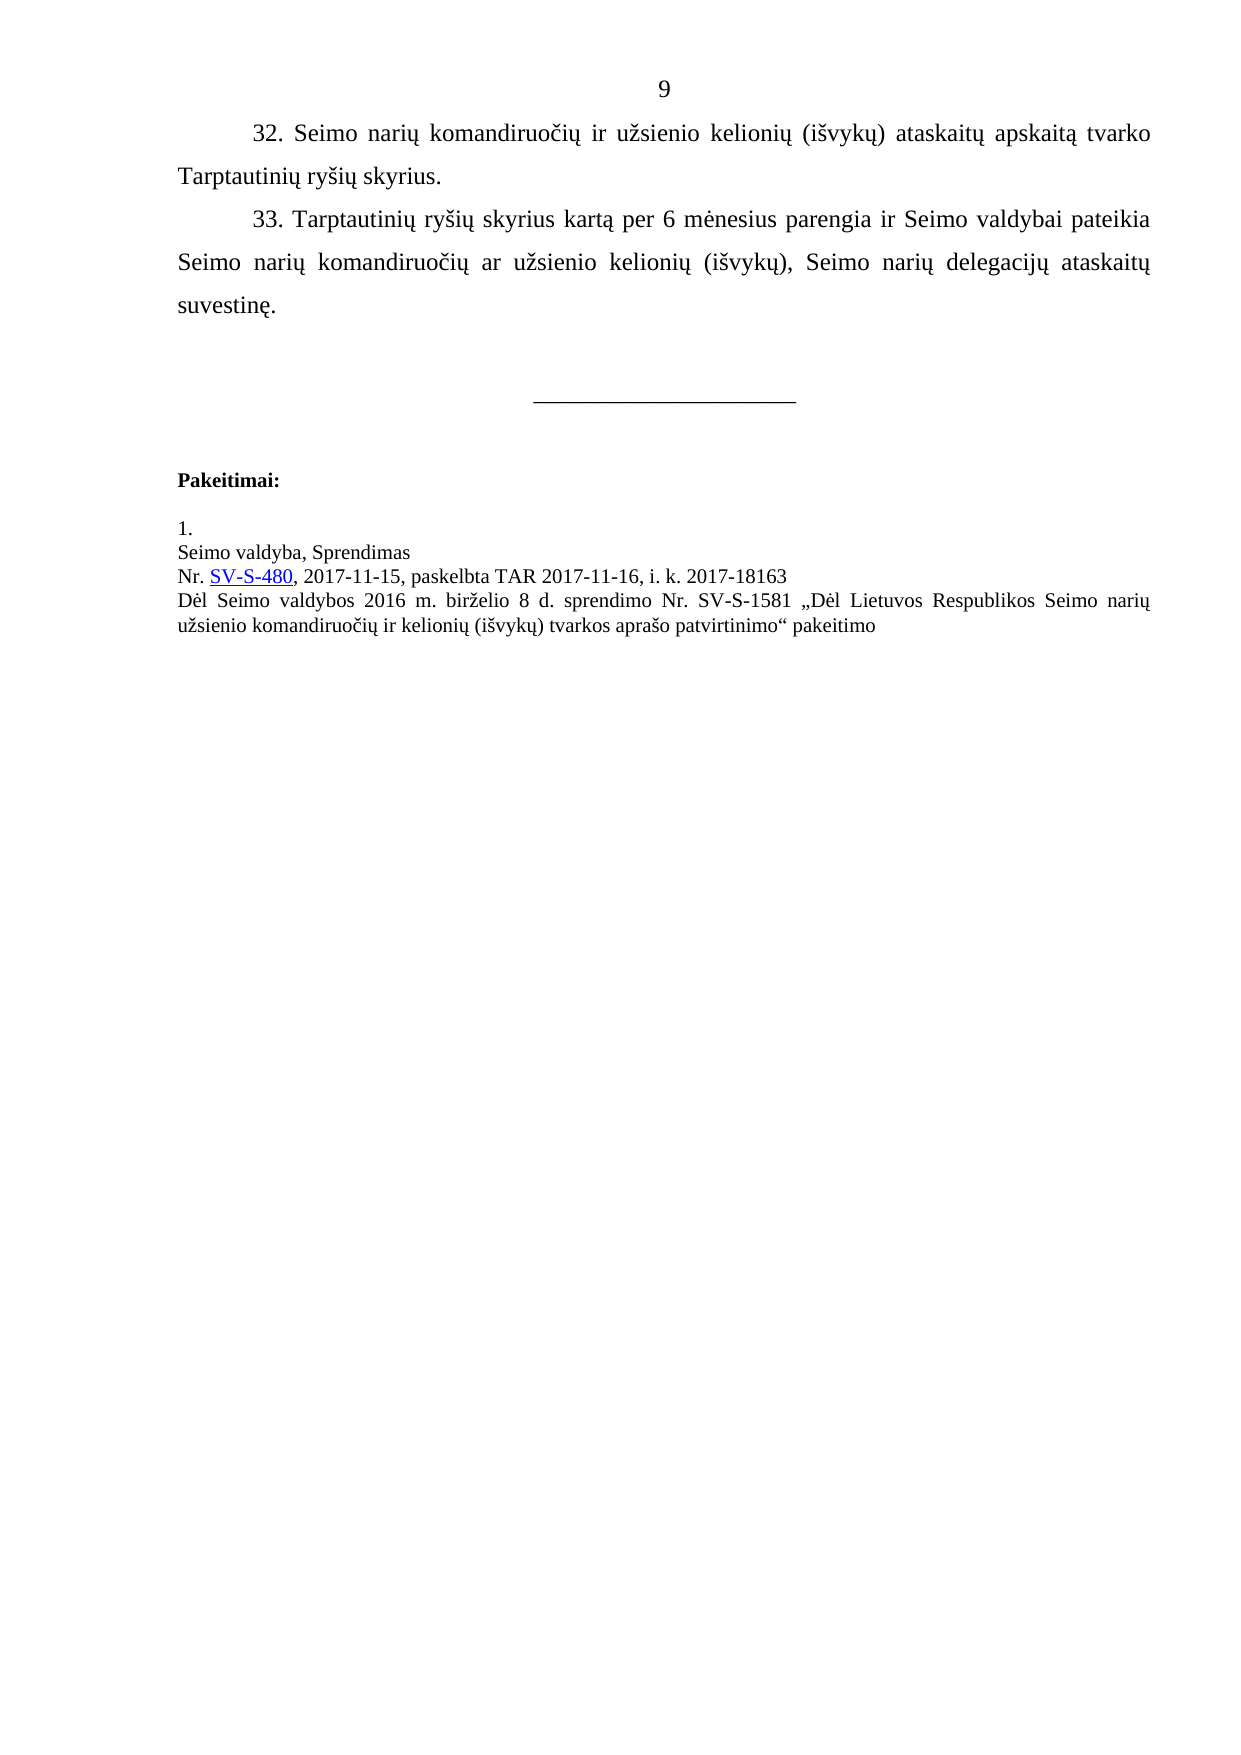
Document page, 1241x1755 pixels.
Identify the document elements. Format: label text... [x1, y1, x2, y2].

text 33. Tarptautinių ryšių skyrius kartą per 6 mėnesius parengia ir Seimo valdybai pateikia Seimo narių komandiruočių ar užsienio kelionių (išvykų), Seimo narių delegacijų ataskaitų suvestinę. [177, 204, 1152, 319]
text 32. Seimo narių komandiruočių ir užsienio kelionių (išvykų) ataskaitų apskaitą tvarko Tarptautinių ryšių skyrius. [177, 118, 1152, 190]
text Nr. SV-S-480, 2017-11-15, paskelbta TAR 2017-11-16, i. k. 2017-18163 [177, 564, 1152, 588]
text Dėl Seimo valdybos 2016 m. birželio 8 d. sprendimo Nr. SV-S-1581 „Dėl Lietuvos Respublikos Seimo narių užsienio komandiruočių ir kelionių (išvykų) tvarkos aprašo patvirtinimo“ pakeitimo [177, 588, 1152, 637]
text Seimo valdyba, Sprendimas [177, 540, 1152, 564]
text 1. [177, 516, 1152, 540]
text _____________________ [177, 377, 1152, 406]
text Pakeitimai: [177, 468, 1152, 492]
